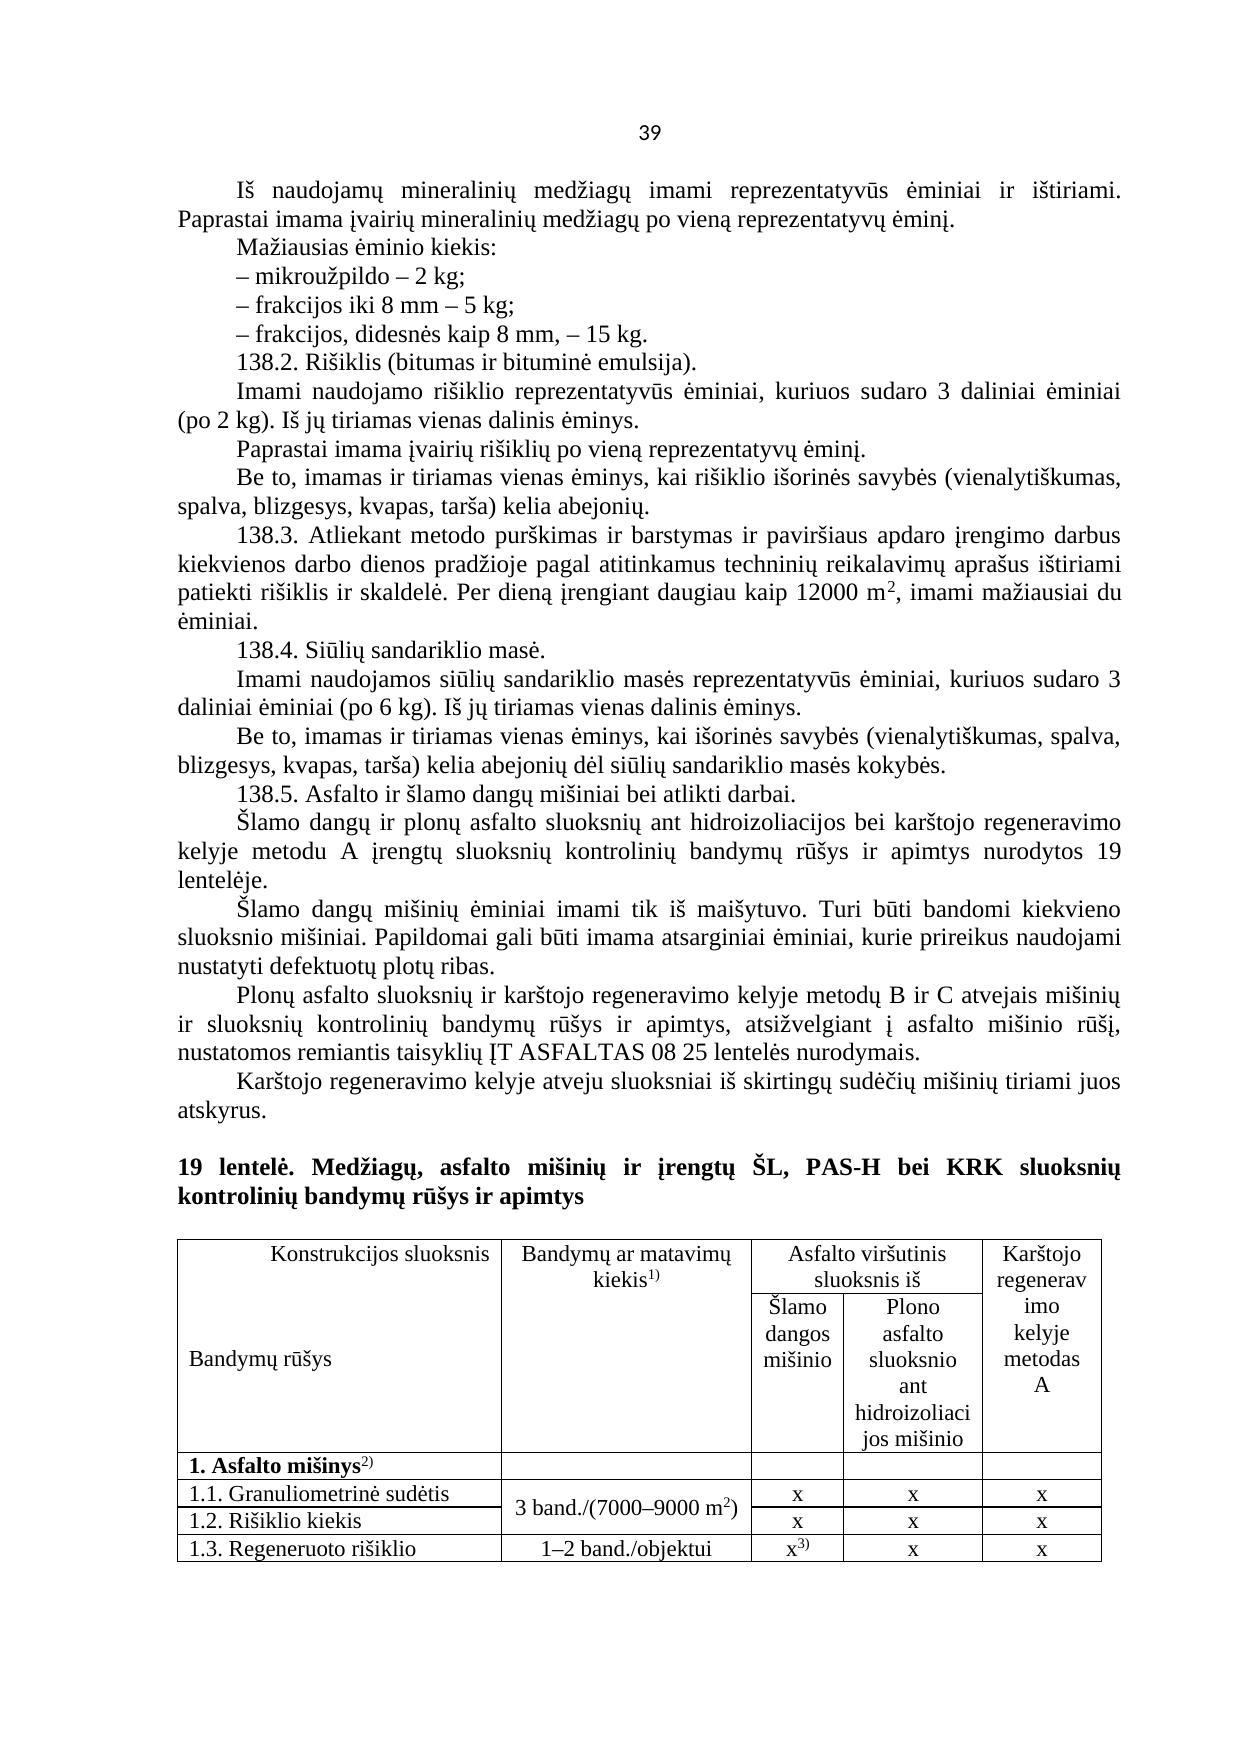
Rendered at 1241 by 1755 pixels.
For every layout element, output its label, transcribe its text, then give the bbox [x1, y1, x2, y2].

table_cell x [983, 1508, 1101, 1534]
text Imami naudojamos siūlių sandariklio masės reprezentatyvūs ėminiai, kuriuos sudaro 3 daliniai ėminiai (po 6 kg). Iš jų tiriamas vienas dalinis ėminys. [177, 664, 1122, 721]
text Paprastai imama įvairių rišiklių po vieną reprezentatyvų ėminį. [177, 434, 1122, 462]
table_cell Šlamo dangos mišinio [752, 1294, 843, 1452]
text 138.4. Siūlių sandariklio masė. [177, 635, 1122, 664]
table_cell x [983, 1480, 1101, 1506]
table_header Karštojo regeneravimo kelyje metodas A [983, 1240, 1101, 1452]
text 19 lentelė. Medžiagų, asfalto mišinių ir įrengtų ŠL, PAS-H bei KRK sluoksnių kontrolinių bandymų rūšys ir apimtys [177, 1152, 1122, 1210]
table_cell x3) [752, 1535, 843, 1561]
text – frakcijos, didesnės kaip 8 mm, – 15 kg. [177, 319, 1122, 347]
table_cell [502, 1453, 751, 1479]
table_cell 1–2 band./objektui [502, 1535, 751, 1561]
text 138.5. Asfalto ir šlamo dangų mišiniai bei atlikti darbai. [177, 779, 1122, 807]
table_cell [844, 1453, 982, 1479]
table_cell 1. Asfalto mišinys2) [178, 1453, 501, 1479]
text Be to, imamas ir tiriamas vienas ėminys, kai rišiklio išorinės savybės (vienalytiškumas, spalva, blizgesys, kvapas, tarša) kelia abejonių. [177, 462, 1122, 520]
table_cell x [752, 1508, 843, 1534]
text – mikroužpildo – 2 kg; [177, 261, 1122, 290]
text 138.3. Atliekant metodo purškimas ir barstymas ir paviršiaus apdaro įrengimo darbus kiekvienos darbo dienos pradžioje pagal atitinkamus techninių reikalavimų aprašus ištiriami patiekti rišiklis ir skaldelė. Per dieną įrengiant daugiau kaip 12000 m2, imami mažiausiai du ėminiai. [177, 520, 1122, 635]
table_cell x [983, 1535, 1101, 1561]
table_cell 1.2. Rišiklio kiekis [178, 1508, 501, 1534]
table_header Asfalto viršutinis sluoksnis iš [752, 1240, 982, 1292]
text Imami naudojamo rišiklio reprezentatyvūs ėminiai, kuriuos sudaro 3 daliniai ėminiai (po 2 kg). Iš jų tiriamas vienas dalinis ėminys. [177, 376, 1122, 434]
table_cell x [844, 1535, 982, 1561]
table_cell x [844, 1480, 982, 1506]
table_cell [752, 1453, 843, 1479]
table_cell 1.3. Regeneruoto rišiklio [178, 1535, 501, 1561]
table_cell Plono asfalto sluoksnio ant hidroizoliacijos mišinio [844, 1294, 982, 1452]
table_cell x [844, 1508, 982, 1534]
text Šlamo dangų ir plonų asfalto sluoksnių ant hidroizoliacijos bei karštojo regeneravimo kelyje metodu A įrengtų sluoksnių kontrolinių bandymų rūšys ir apimtys nurodytos 19 lentelėje. [177, 807, 1122, 894]
text 138.2. Rišiklis (bitumas ir bituminė emulsija). [177, 347, 1122, 376]
text Iš naudojamų mineralinių medžiagų imami reprezentatyvūs ėminiai ir ištiriami. Paprastai imama įvairių mineralinių medžiagų po vieną reprezentatyvų ėminį. [177, 175, 1122, 232]
text Plonų asfalto sluoksnių ir karštojo regeneravimo kelyje metodų B ir C atvejais mišinių ir sluoksnių kontrolinių bandymų rūšys ir apimtys, atsižvelgiant į asfalto mišinio rūšį, nustatomos remiantis taisyklių ĮT ASFALTAS 08 25 lentelės nurodymais. [177, 980, 1122, 1066]
text Karštojo regeneravimo kelyje atveju sluoksniai iš skirtingų sudėčių mišinių tiriami juos atskyrus. [177, 1066, 1122, 1124]
table_cell 1.1. Granuliometrinė sudėtis [178, 1480, 501, 1506]
text – frakcijos iki 8 mm – 5 kg; [177, 290, 1122, 319]
text Šlamo dangų mišinių ėminiai imami tik iš maišytuvo. Turi būti bandomi kiekvieno sluoksnio mišiniai. Papildomai gali būti imama atsarginiai ėminiai, kurie prireikus naudojami nustatyti defektuotų plotų ribas. [177, 894, 1122, 980]
table_cell [983, 1453, 1101, 1479]
table_cell 3 band./(7000–9000 m2) [502, 1480, 751, 1534]
text Mažiausias ėminio kiekis: [177, 232, 1122, 261]
table_header Bandymų ar matavimų kiekis1) [502, 1240, 751, 1452]
text Be to, imamas ir tiriamas vienas ėminys, kai išorinės savybės (vienalytiškumas, spalva, blizgesys, kvapas, tarša) kelia abejonių dėl siūlių sandariklio masės kokybės. [177, 721, 1122, 779]
table_header Konstrukcijos sluoksnis Bandymų rūšys [178, 1240, 501, 1452]
table_cell x [752, 1480, 843, 1506]
